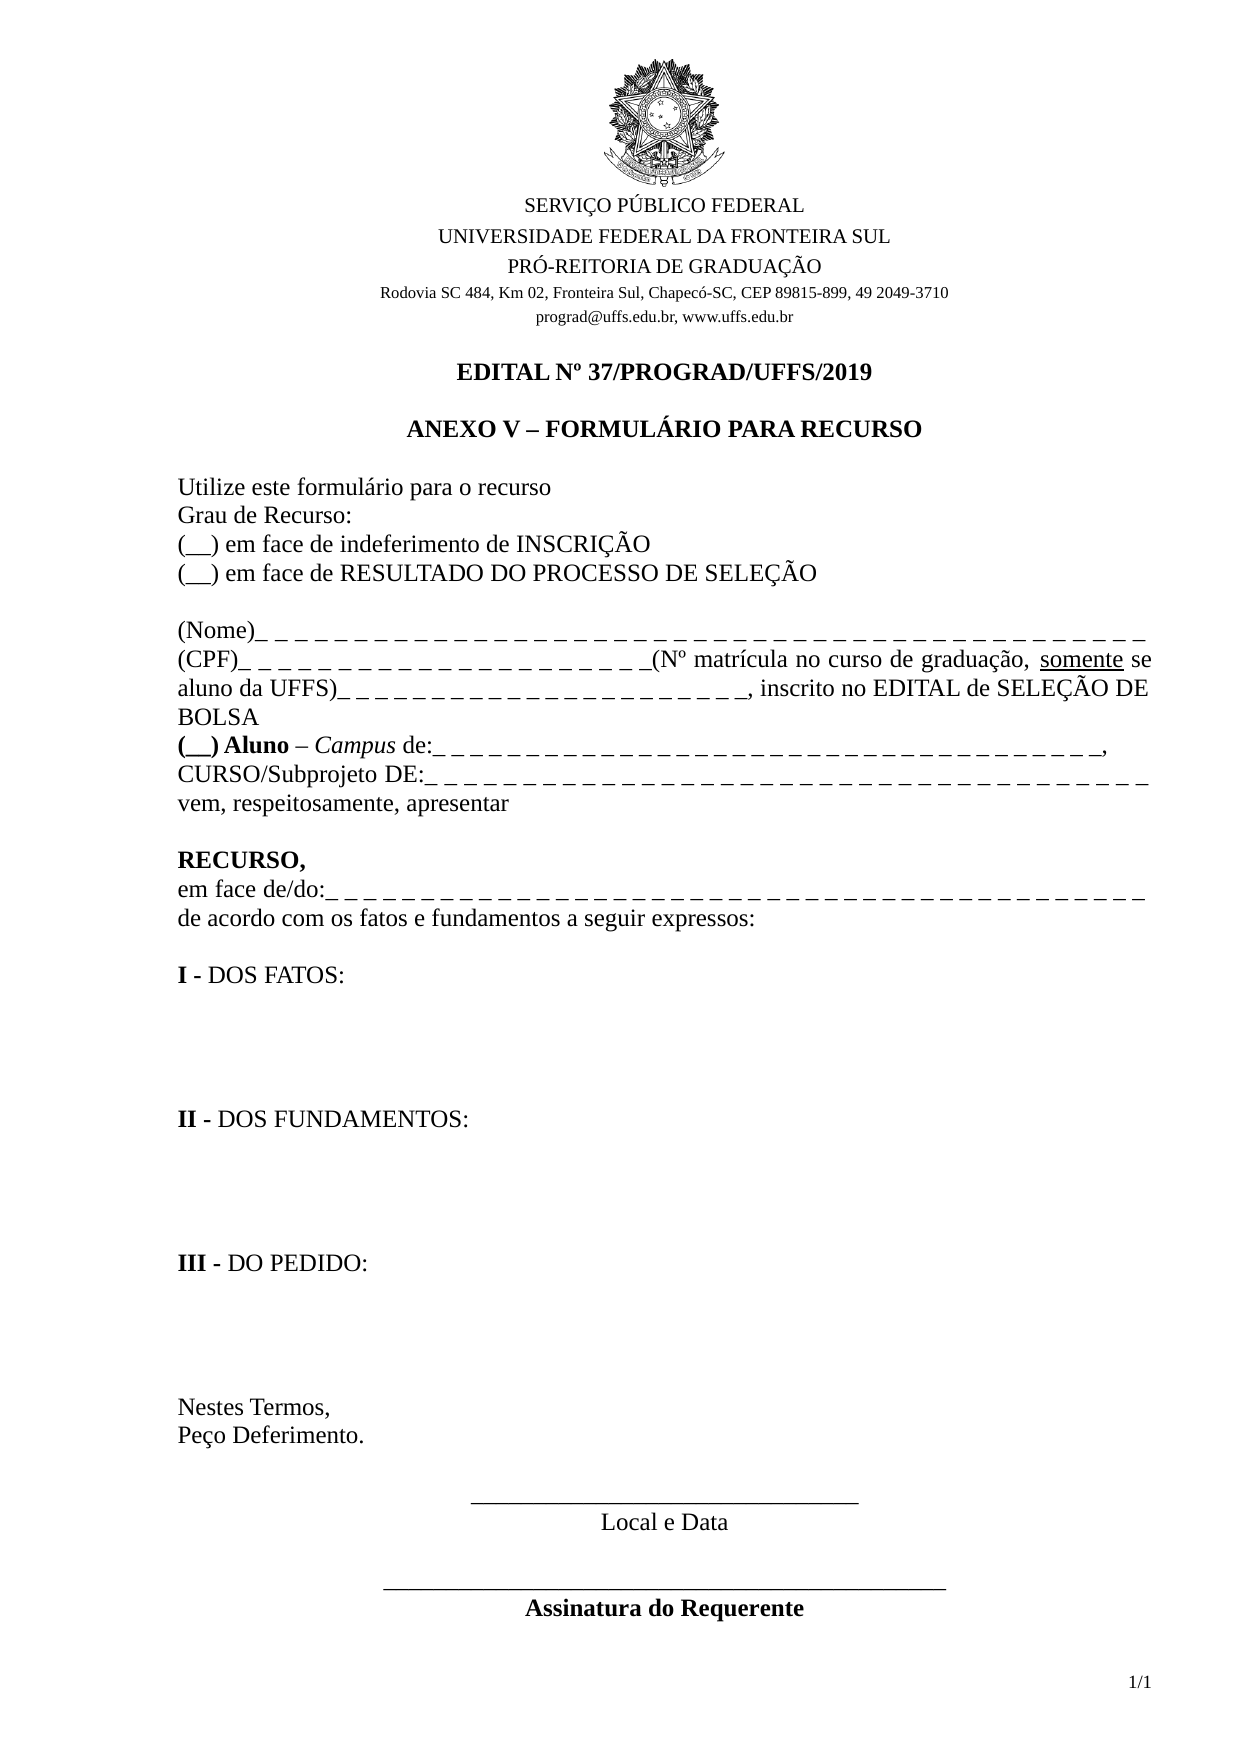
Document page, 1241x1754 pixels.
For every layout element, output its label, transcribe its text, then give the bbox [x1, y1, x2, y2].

text em face de/do:_ _ _ _ _ _ _ _ _ _ _ _ _ _ _ _ _ _ _ _ _ _ _ _ _ _ _ _ _ _ _ _ _ _ _ _ _ _ _ _ _ _ _ de acordo com os fatos e fundamentos a seguir expressos: [177, 874, 1152, 932]
text ANEXO V – FORMULÁRIO PARA RECURSO [177, 414, 1152, 443]
text RECURSO, [177, 845, 1152, 874]
text Nestes Termos, [177, 1392, 1152, 1420]
text (__) em face de indeferimento de INSCRIÇÃO [177, 529, 1152, 558]
text (__) Aluno – Campus de:_ _ _ _ _ _ _ _ _ _ _ _ _ _ _ _ _ _ _ _ _ _ _ _ _ _ _ _ _ _ _ _ _ _ _ _, [177, 730, 1152, 759]
text CURSO/Subprojeto DE:_ _ _ _ _ _ _ _ _ _ _ _ _ _ _ _ _ _ _ _ _ _ _ _ _ _ _ _ _ _ _ _ _ _ _ _ _ vem, respeitosamente, apresentar [177, 759, 1152, 817]
text (__) em face de RESULTADO DO PROCESSO DE SELEÇÃO [177, 558, 1152, 587]
text II - DOS FUNDAMENTOS: [177, 1104, 1152, 1133]
text Utilize este formulário para o recurso [177, 472, 1152, 500]
text Assinatura do Requerente [177, 1593, 1152, 1622]
text I - DOS FATOS: [177, 960, 1152, 989]
text Local e Data [177, 1507, 1152, 1535]
text (Nome)_ _ _ _ _ _ _ _ _ _ _ _ _ _ _ _ _ _ _ _ _ _ _ _ _ _ _ _ _ _ _ _ _ _ _ _ _ _ _ _ _ _ _ _ _ (CPF)_ _ _ _ _ _ _ _ _ _ _ _ _ _ _ _ _ _ _ _ _(Nº matrícula no curso de graduação, somente se aluno da UFFS)_ _ _ _ _ _ _ _ _ _ _ _ _ _ _ _ _ _ _ _ _ _, inscrito no EDITAL de SELEÇÃO DE BOLSA [177, 615, 1152, 730]
text _______________________________ [177, 1478, 1152, 1507]
text EDITAL Nº 37/PROGRAD/UFFS/2019 [177, 357, 1152, 385]
text _____________________________________________ [177, 1564, 1152, 1593]
text III - DO PEDIDO: [177, 1248, 1152, 1277]
text Peço Deferimento. [177, 1420, 1152, 1449]
text Grau de Recurso: [177, 500, 1152, 529]
